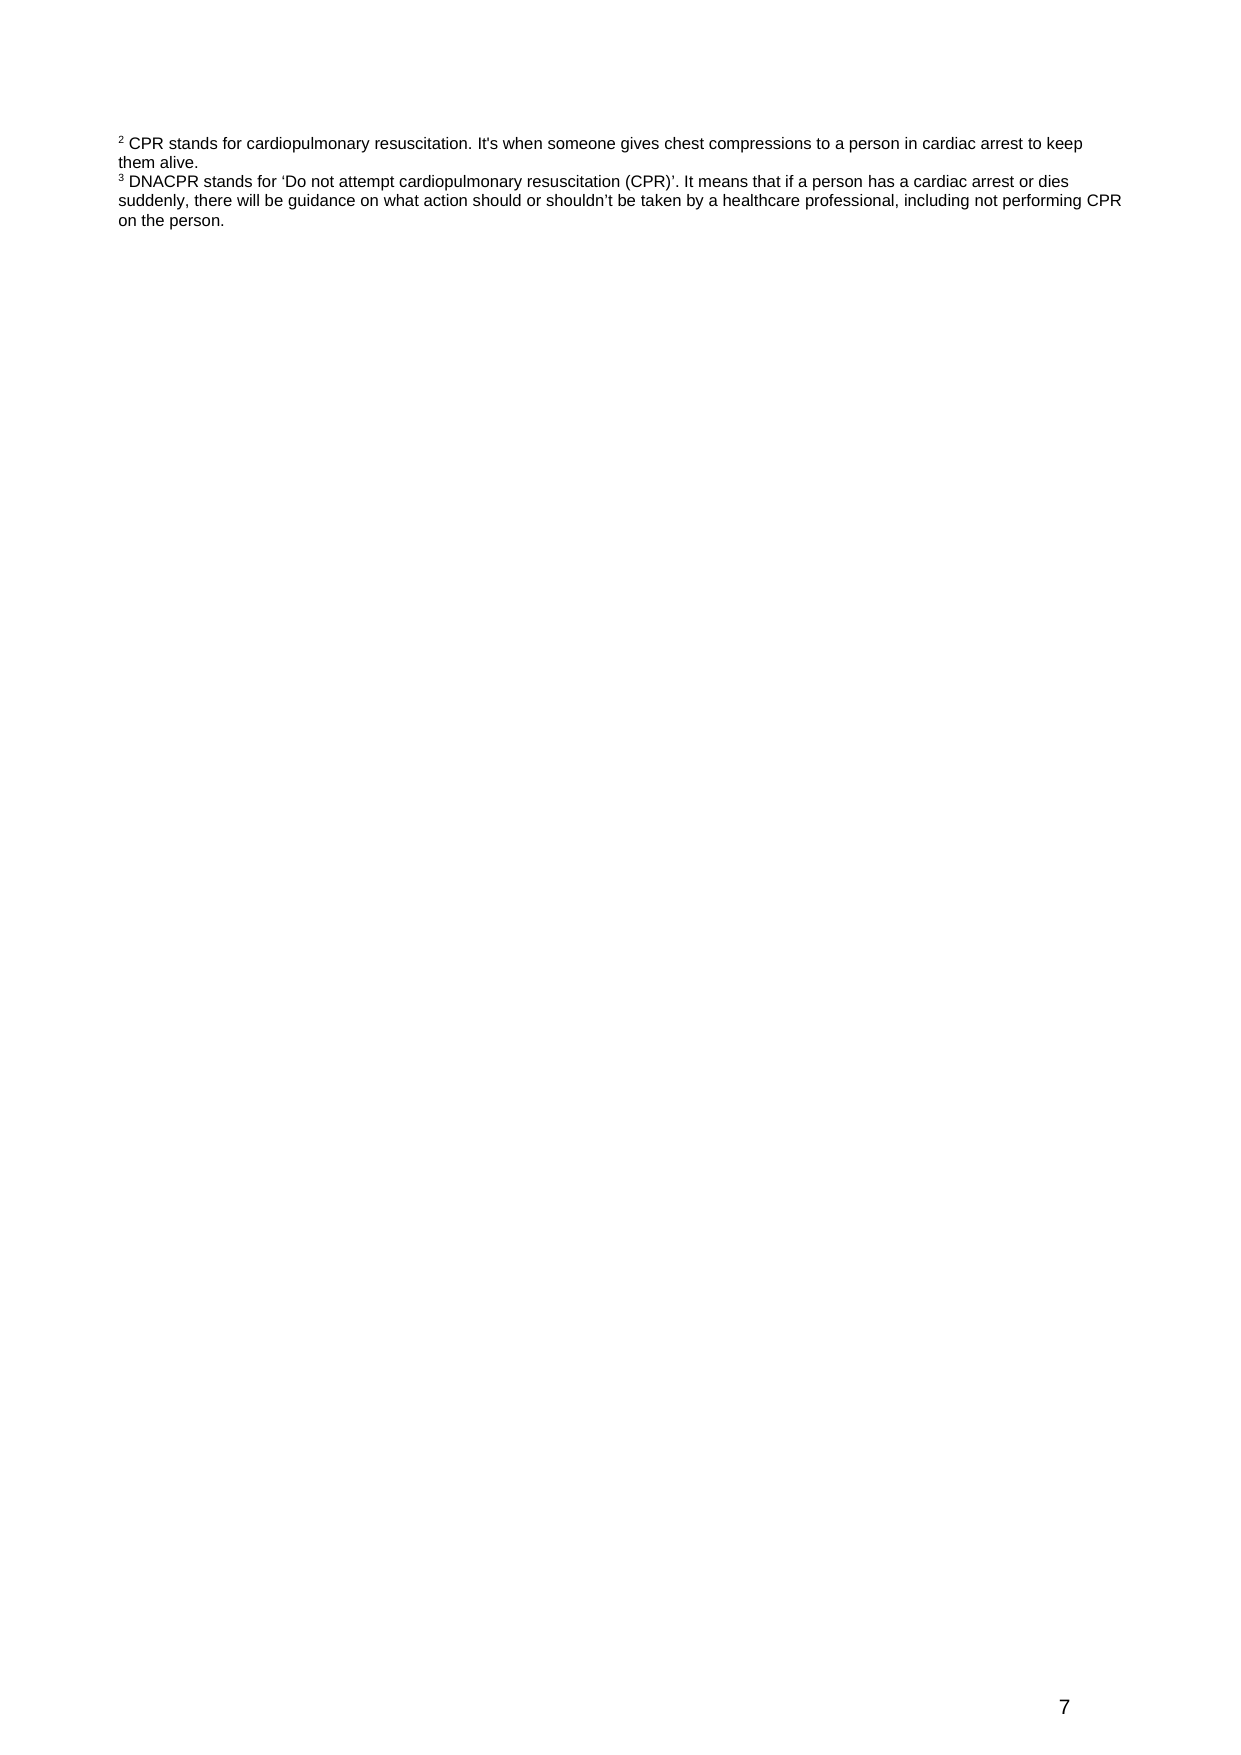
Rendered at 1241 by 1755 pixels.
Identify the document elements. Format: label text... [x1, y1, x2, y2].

text 2 CPR stands for cardiopulmonary resuscitation. It's when someone gives chest compressions to a person in cardiac arrest to keep them alive. [118, 134, 1111, 172]
text 3 DNACPR stands for ‘Do not attempt cardiopulmonary resuscitation (CPR)’. It means that if a person has a cardiac arrest or dies suddenly, there will be guidance on what action should or shouldn’t be taken by a healthcare professional, including not performing CPR on the person. [118, 172, 1125, 229]
